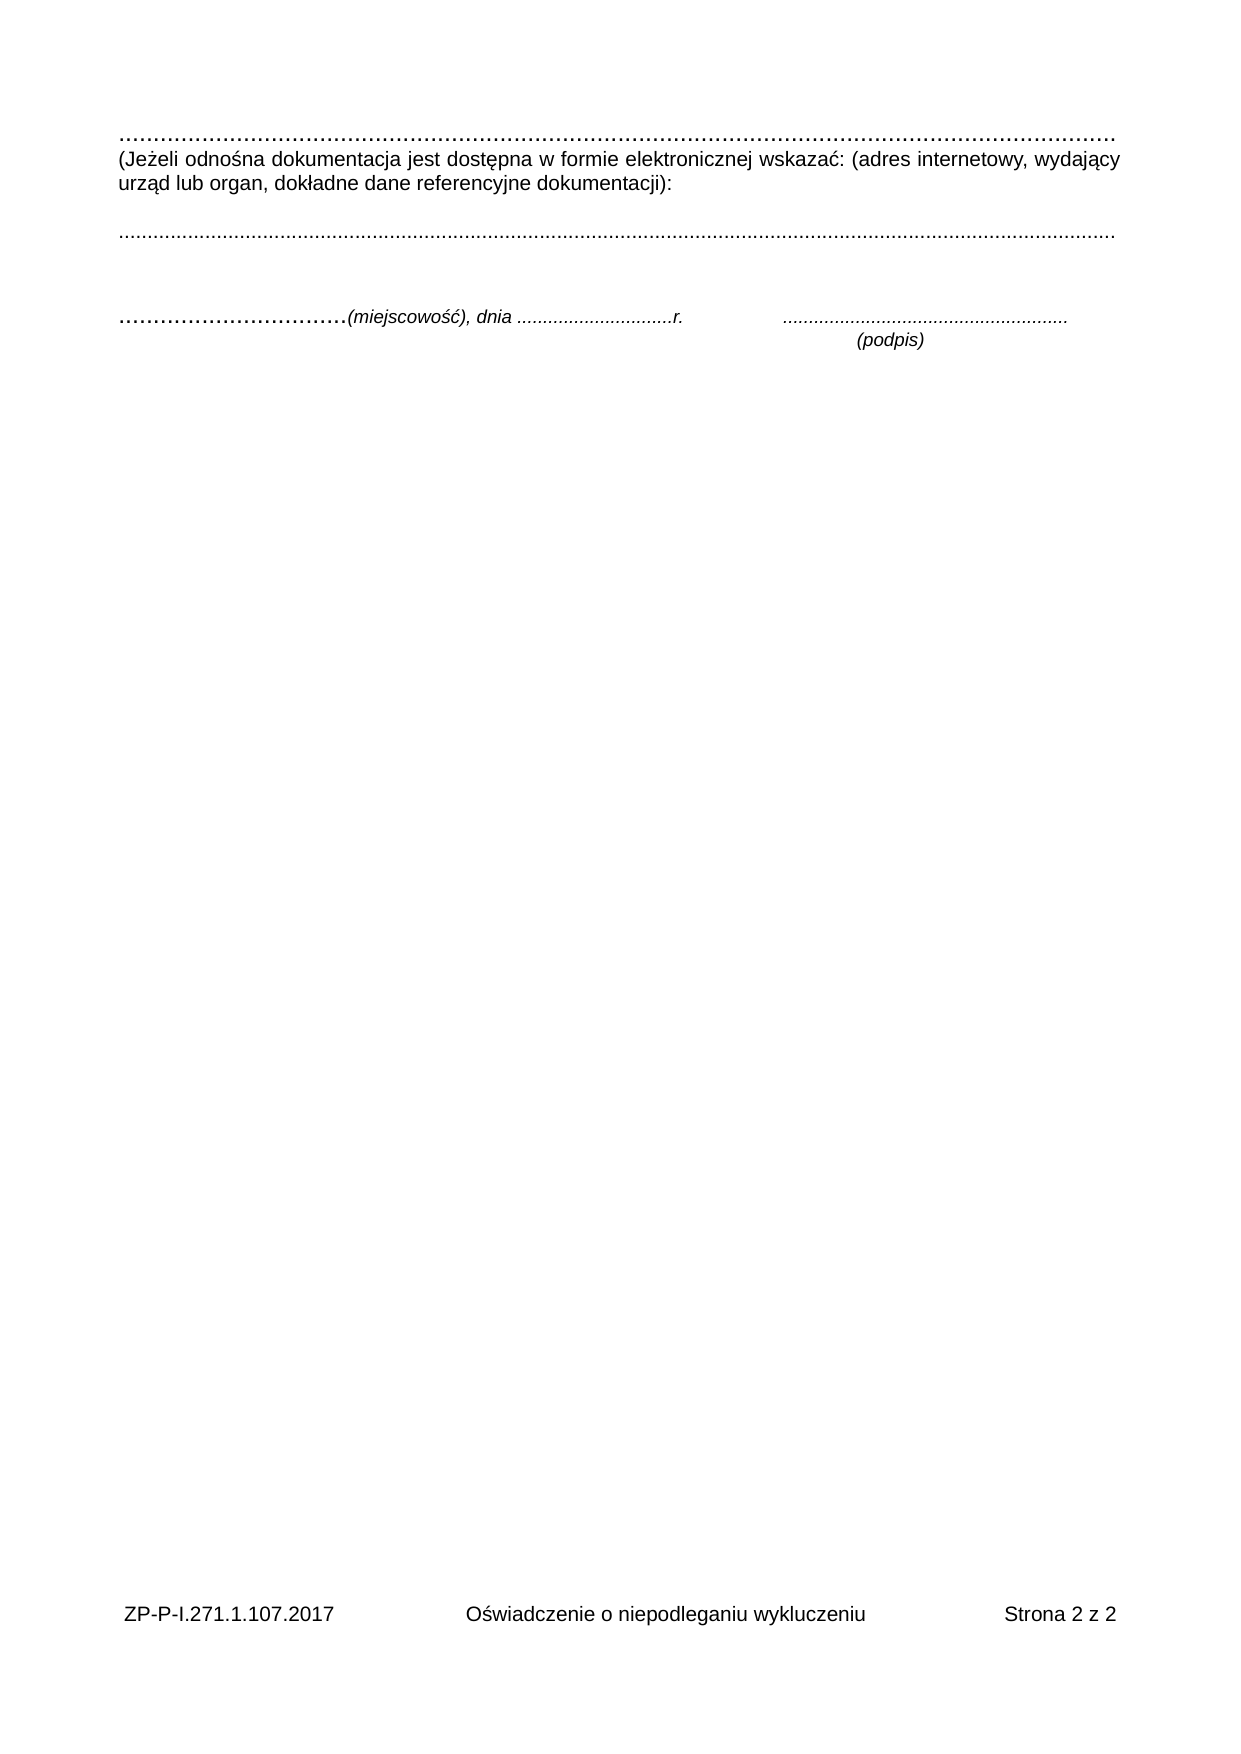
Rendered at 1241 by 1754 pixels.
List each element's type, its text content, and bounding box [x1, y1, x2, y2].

text (Jeżeli odnośna dokumentacja jest dostępna w formie elektronicznej wskazać: (adres internetowy, wydający urząd lub organ, dokładne dane referencyjne dokumentacji): [118, 147, 1122, 195]
text .................................(miejscowość), dnia ..............................r. ....................................................... [118, 300, 1122, 329]
text ................................................................................................................................................ [118, 118, 1122, 147]
text ............................................................................................................................................................................. [118, 219, 1122, 243]
text (podpis) [118, 329, 1122, 351]
